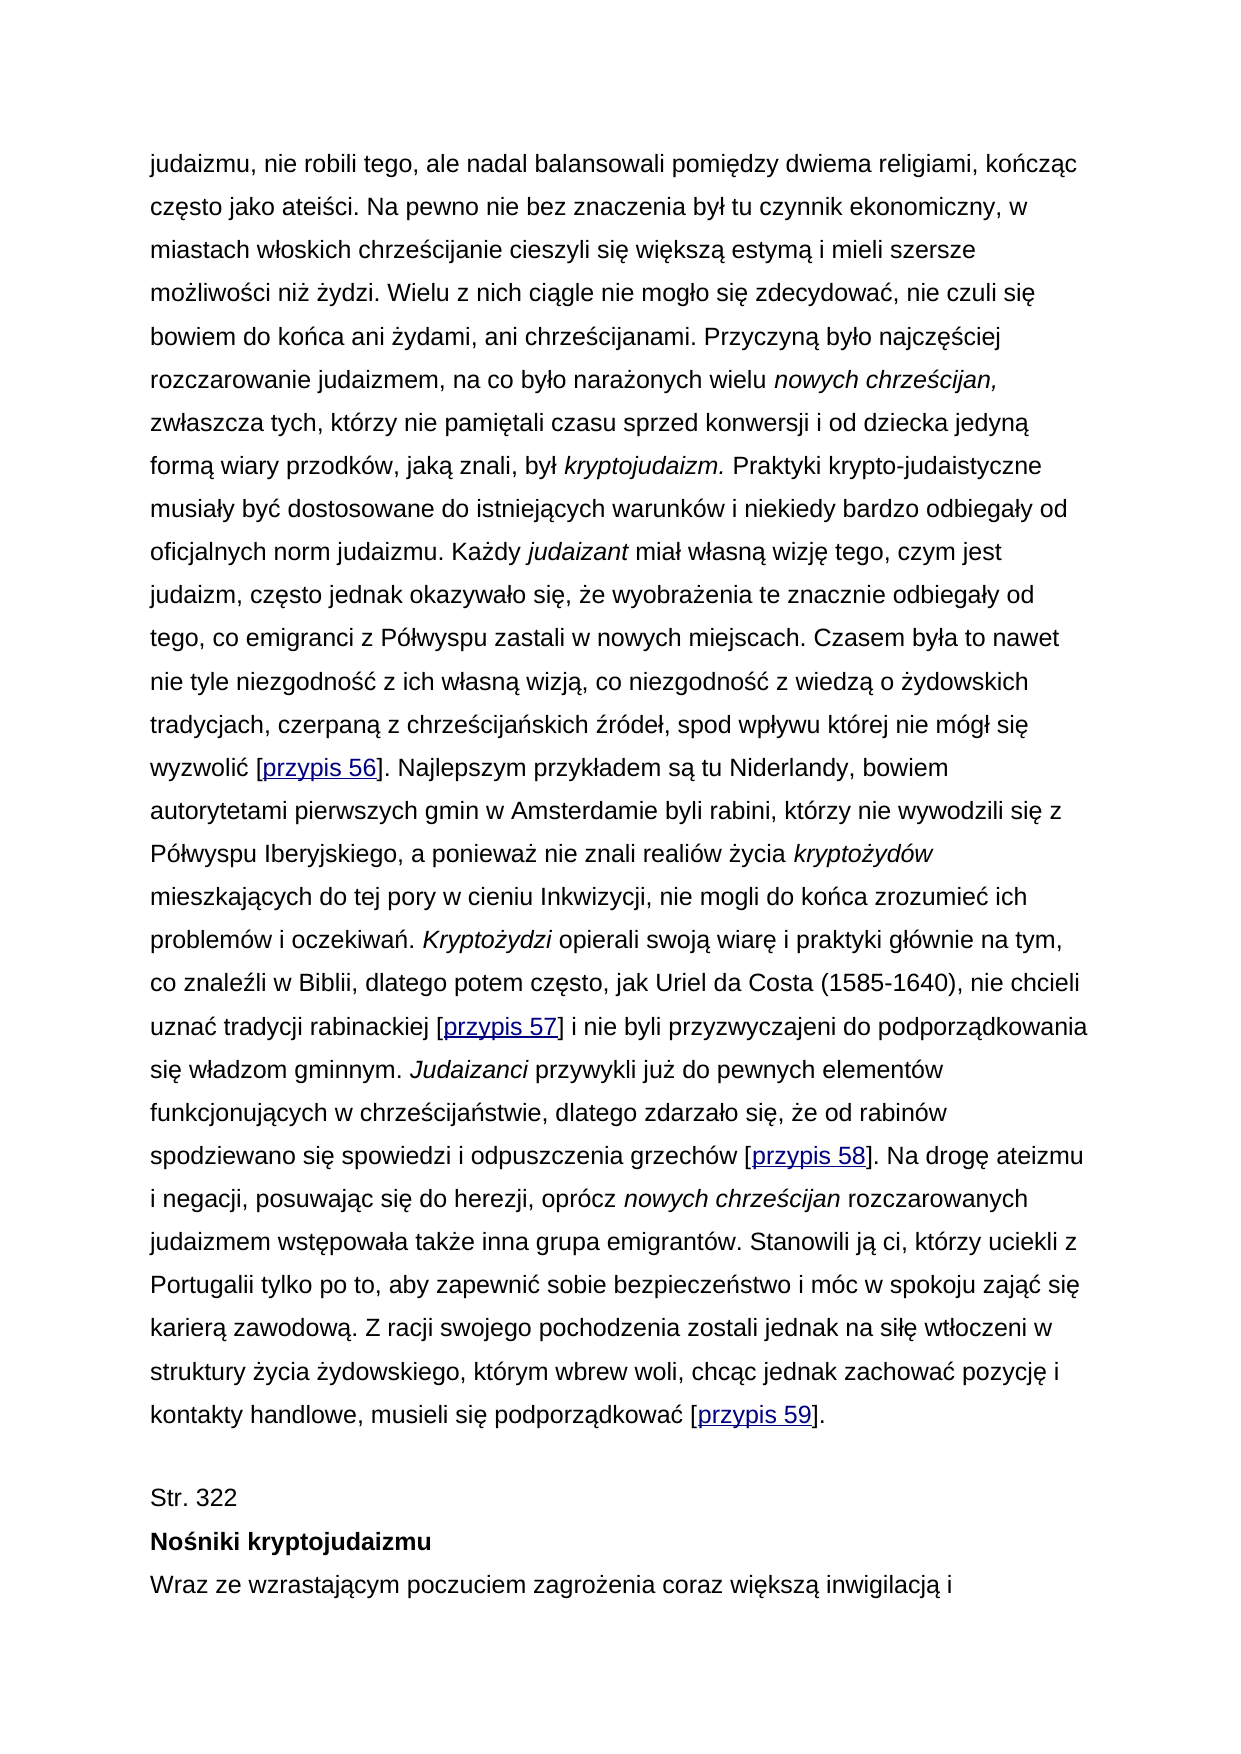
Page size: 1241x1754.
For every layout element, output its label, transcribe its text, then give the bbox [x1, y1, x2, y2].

text Wraz ze wzrastającym poczuciem zagrożenia coraz większą inwigilacją i [150, 1570, 1091, 1598]
text judaizmu, nie robili tego, ale nadal balansowali pomiędzy dwiema religiami, kończąc często jako ateiści. Na pewno nie bez znaczenia był tu czynnik ekonomiczny, w miastach włoskich chrześcijanie cieszyli się większą estymą i mieli szersze możliwości niż żydzi. Wielu z nich ciągle nie mogło się zdecydować, nie czuli się bowiem do końca ani żydami, ani chrześcijanami. Przyczyną było najczęściej rozczarowanie judaizmem, na co było narażonych wielu nowych chrześcijan, zwłaszcza tych, którzy nie pamiętali czasu sprzed konwersji i od dziecka jedyną formą wiary przodków, jaką znali, był kryptojudaizm. Praktyki krypto-judaistyczne musiały być dostosowane do istniejących warunków i niekiedy bardzo odbiegały od oficjalnych norm judaizmu. Każdy judaizant miał własną wizję tego, czym jest judaizm, często jednak okazywało się, że wyobrażenia te znacznie odbiegały od tego, co emigranci z Półwyspu zastali w nowych miejscach. Czasem była to nawet nie tyle niezgodność z ich własną wizją, co niezgodność z wiedzą o żydowskich tradycjach, czerpaną z chrześcijańskich źródeł, spod wpływu której nie mógł się wyzwolić [przypis 56]. Najlepszym przykładem są tu Niderlandy, bowiem autorytetami pierwszych gmin w Amsterdamie byli rabini, którzy nie wywodzili się z Półwyspu Iberyjskiego, a ponieważ nie znali realiów życia kryptożydów mieszkających do tej pory w cieniu Inkwizycji, nie mogli do końca zrozumieć ich problemów i oczekiwań. Kryptożydzi opierali swoją wiarę i praktyki głównie na tym, co znaleźli w Biblii, dlatego potem często, jak Uriel da Costa (1585-1640), nie chcieli uznać tradycji rabinackiej [przypis 57] i nie byli przyzwyczajeni do podporządkowania się władzom gminnym. Judaizanci przywykli już do pewnych elementów funkcjonujących w chrześcijaństwie, dlatego zdarzało się, że od rabinów spodziewano się spowiedzi i odpuszczenia grzechów [przypis 58]. Na drogę ateizmu i negacji, posuwając się do herezji, oprócz nowych chrześcijan rozczarowanych judaizmem wstępowała także inna grupa emigrantów. Stanowili ją ci, którzy uciekli z Portugalii tylko po to, aby zapewnić sobie bezpieczeństwo i móc w spokoju zająć się karierą zawodową. Z racji swojego pochodzenia zostali jednak na siłę wtłoczeni w struktury życia żydowskiego, którym wbrew woli, chcąc jednak zachować pozycję i kontakty handlowe, musieli się podporządkować [przypis 59]. [150, 149, 1091, 1428]
text Str. 322 [150, 1483, 1091, 1512]
subtitle Nośniki kryptojudaizmu [150, 1527, 1091, 1555]
